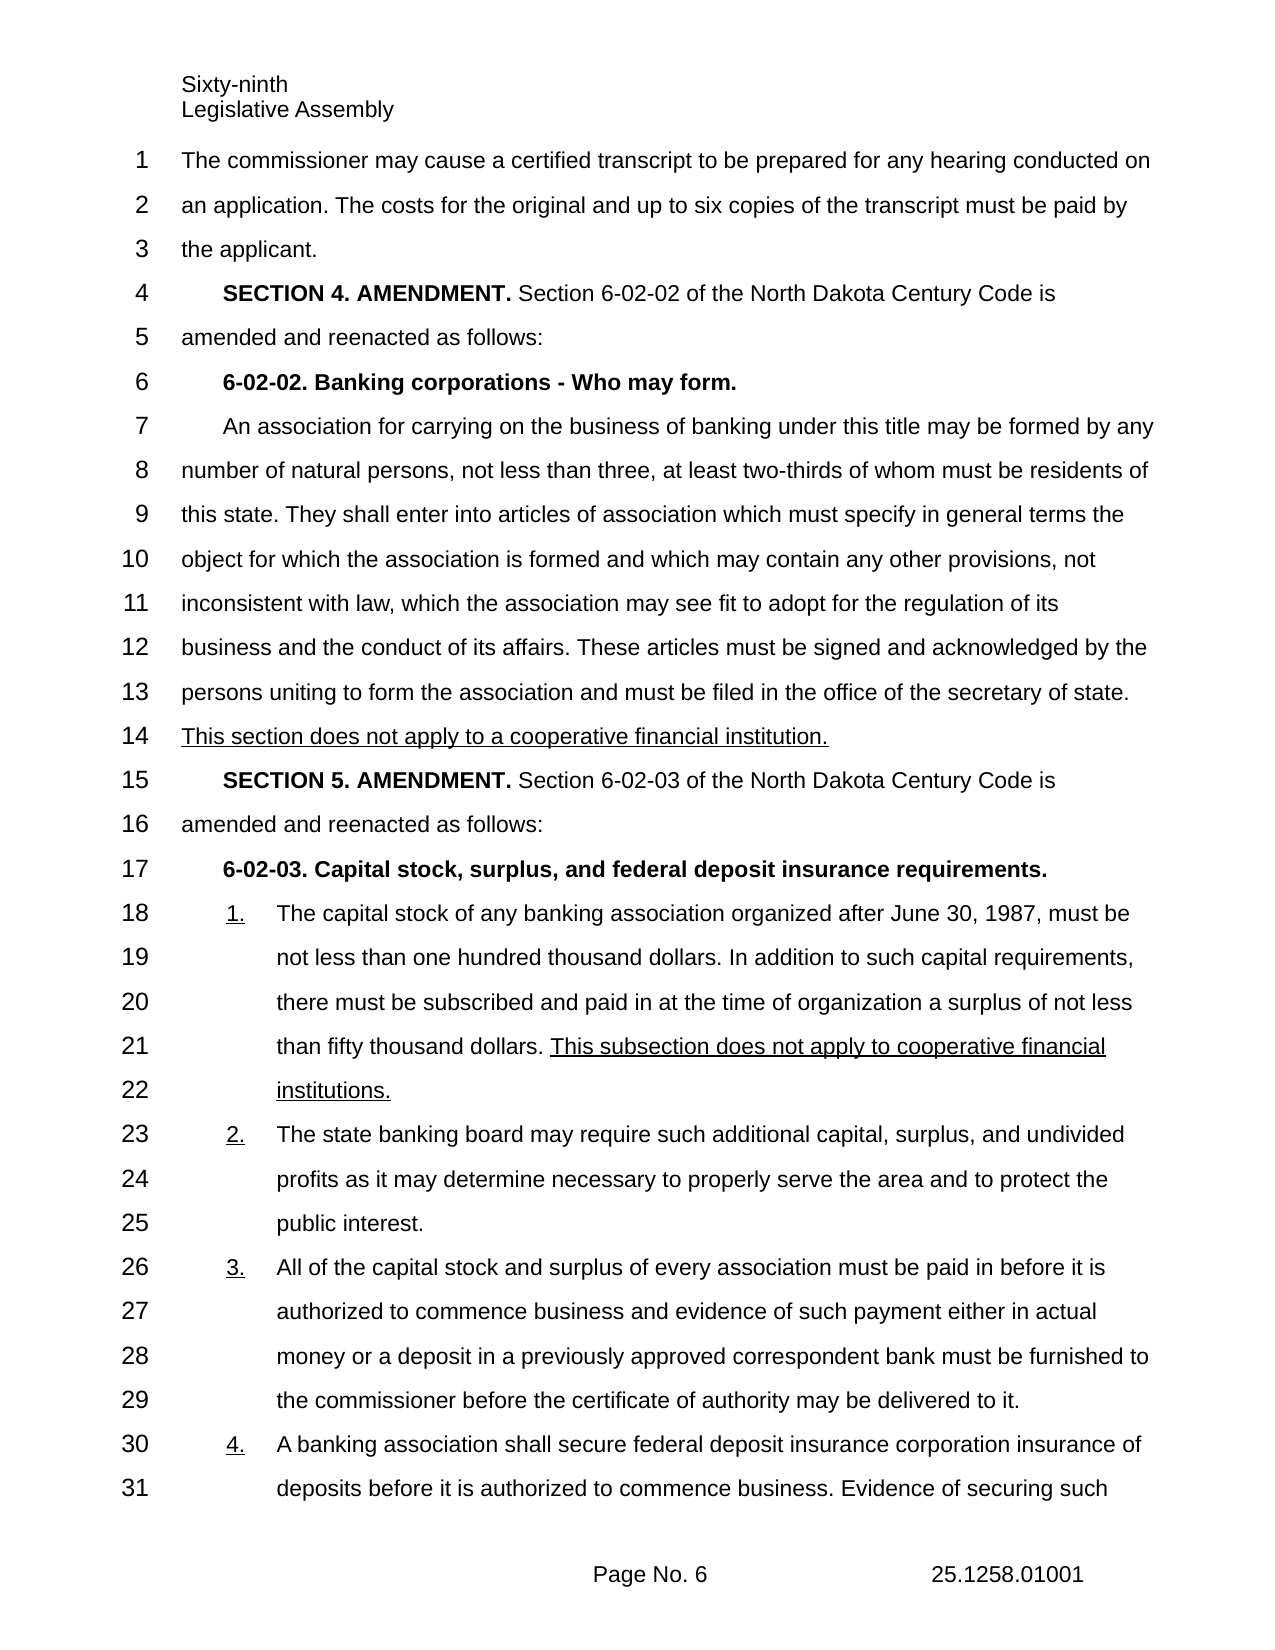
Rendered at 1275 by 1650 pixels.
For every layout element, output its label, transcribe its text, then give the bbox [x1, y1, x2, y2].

subtitle 6‑02‑02. Banking corporations ‑ Who may form. [181, 355, 1154, 399]
text An association for carrying on the business of banking under this title may be formed by any number of natural persons, not less than three, at least two‑thirds of whom must be residents of this state. They shall enter into articles of association which must specify in general terms the object for which the association is formed and which may contain any other provisions, not inconsistent with law, which the association may see fit to adopt for the regulation of its business and the conduct of its affairs. These articles must be signed and acknowledged by the persons uniting to form the association and must be filed in the office of the secretary of state. This section does not apply to a cooperative financial institution. [181, 399, 1154, 753]
subtitle 6‑02‑03. Capital stock, surplus, and federal deposit insurance requirements. [181, 842, 1154, 886]
text 3. All of the capital stock and surplus of every association must be paid in before it is authorized to commence business and evidence of such payment either in actual money or a deposit in a previously approved correspondent bank must be furnished to the commissioner before the certificate of authority may be delivered to it. [181, 1240, 1154, 1417]
text SECTION 4. AMENDMENT. Section 6‑02‑02 of the North Dakota Century Code is amended and reenacted as follows: [181, 266, 1154, 355]
text 1. The capital stock of any banking association organized after June 30, 1987, must be not less than one hundred thousand dollars. In addition to such capital requirements, there must be subscribed and paid in at the time of organization a surplus of not less than fifty thousand dollars. This subsection does not apply to cooperative financial institutions. [181, 886, 1154, 1107]
text 2. The state banking board may require such additional capital, surplus, and undivided profits as it may determine necessary to properly serve the area and to protect the public interest. [181, 1107, 1154, 1240]
text The commissioner may cause a certified transcript to be prepared for any hearing conducted on an application. The costs for the original and up to six copies of the transcript must be paid by the applicant. [181, 133, 1154, 266]
text 4. A banking association shall secure federal deposit insurance corporation insurance of deposits before it is authorized to commence business. Evidence of securing such [181, 1417, 1154, 1506]
text SECTION 5. AMENDMENT. Section 6‑02‑03 of the North Dakota Century Code is amended and reenacted as follows: [181, 753, 1154, 842]
